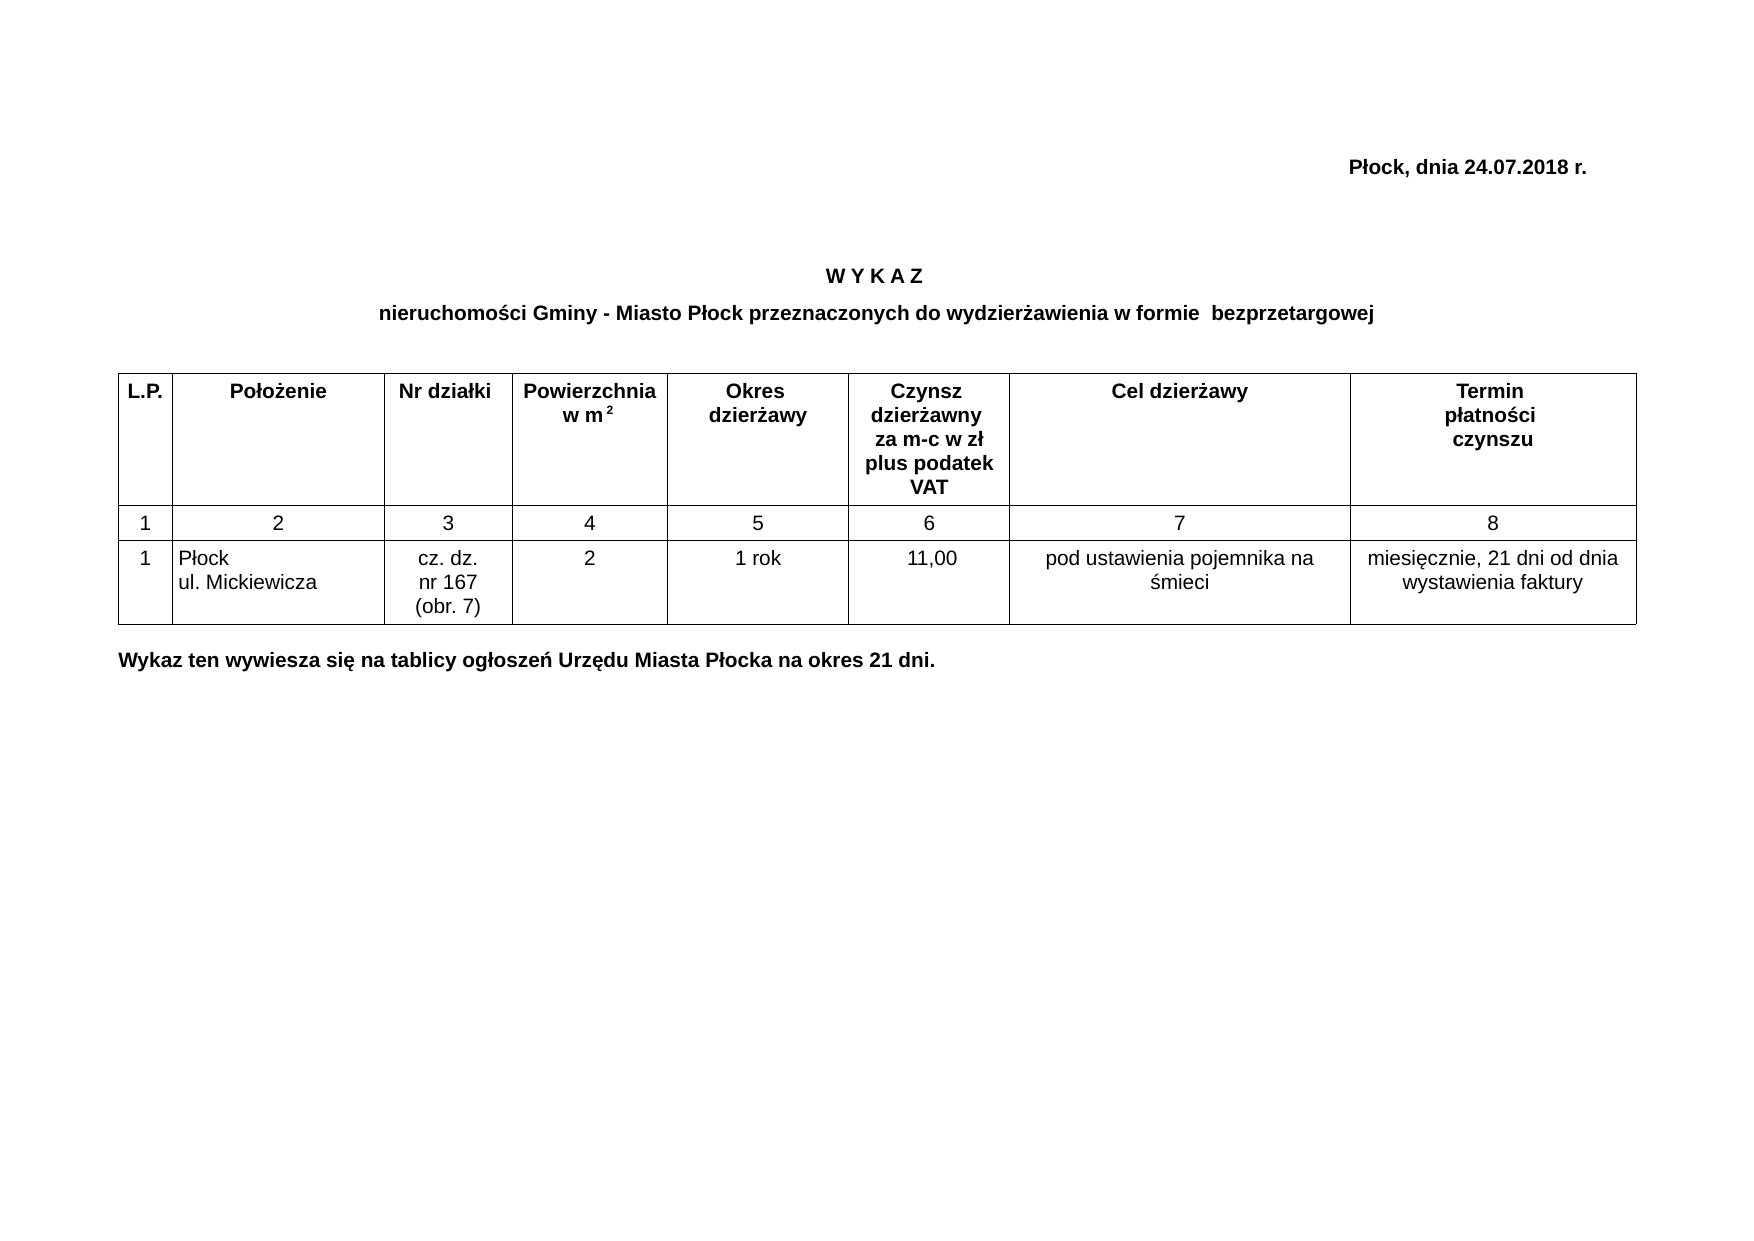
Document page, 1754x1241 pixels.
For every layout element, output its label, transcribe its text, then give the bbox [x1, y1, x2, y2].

text nieruchomości Gminy - Miasto Płock przeznaczonych do wydzierżawienia w formie bezprzetargowej [118, 300, 1636, 324]
table_header L.P. [119, 374, 172, 505]
table_header Czynsz dzierżawny za m-c w zł plus podatek VAT [849, 374, 1009, 505]
table_cell 1 [119, 541, 172, 624]
table_cell 8 [1351, 506, 1636, 540]
table_cell 4 [513, 506, 667, 540]
table_cell 2 [173, 506, 384, 540]
table_header Powierzchnia w m 2 [513, 374, 667, 505]
table_cell miesięcznie, 21 dni od dnia wystawienia faktury [1351, 541, 1636, 624]
table_header Termin płatności czynszu [1351, 374, 1636, 505]
text Płock, dnia 24.07.2018 r. [118, 154, 1636, 178]
table_cell cz. dz. nr 167 (obr. 7) [385, 541, 512, 624]
table_header Położenie [173, 374, 384, 505]
table_cell 11,00 [849, 541, 1009, 624]
table_cell 1 rok [668, 541, 848, 624]
table_cell Płock ul. Mickiewicza [173, 541, 384, 624]
table_cell 1 [119, 506, 172, 540]
table_cell pod ustawienia pojemnika na śmieci [1010, 541, 1350, 624]
table_header Okres dzierżawy [668, 374, 848, 505]
table_cell 7 [1010, 506, 1350, 540]
text W Y K A Z [118, 264, 1636, 288]
table_cell 5 [668, 506, 848, 540]
table_cell 6 [849, 506, 1009, 540]
table_header Nr działki [385, 374, 512, 505]
table_cell 3 [385, 506, 512, 540]
table_header Cel dzierżawy [1010, 374, 1350, 505]
table_cell 2 [513, 541, 667, 624]
text Wykaz ten wywiesza się na tablicy ogłoszeń Urzędu Miasta Płocka na okres 21 dni. [118, 648, 1636, 672]
